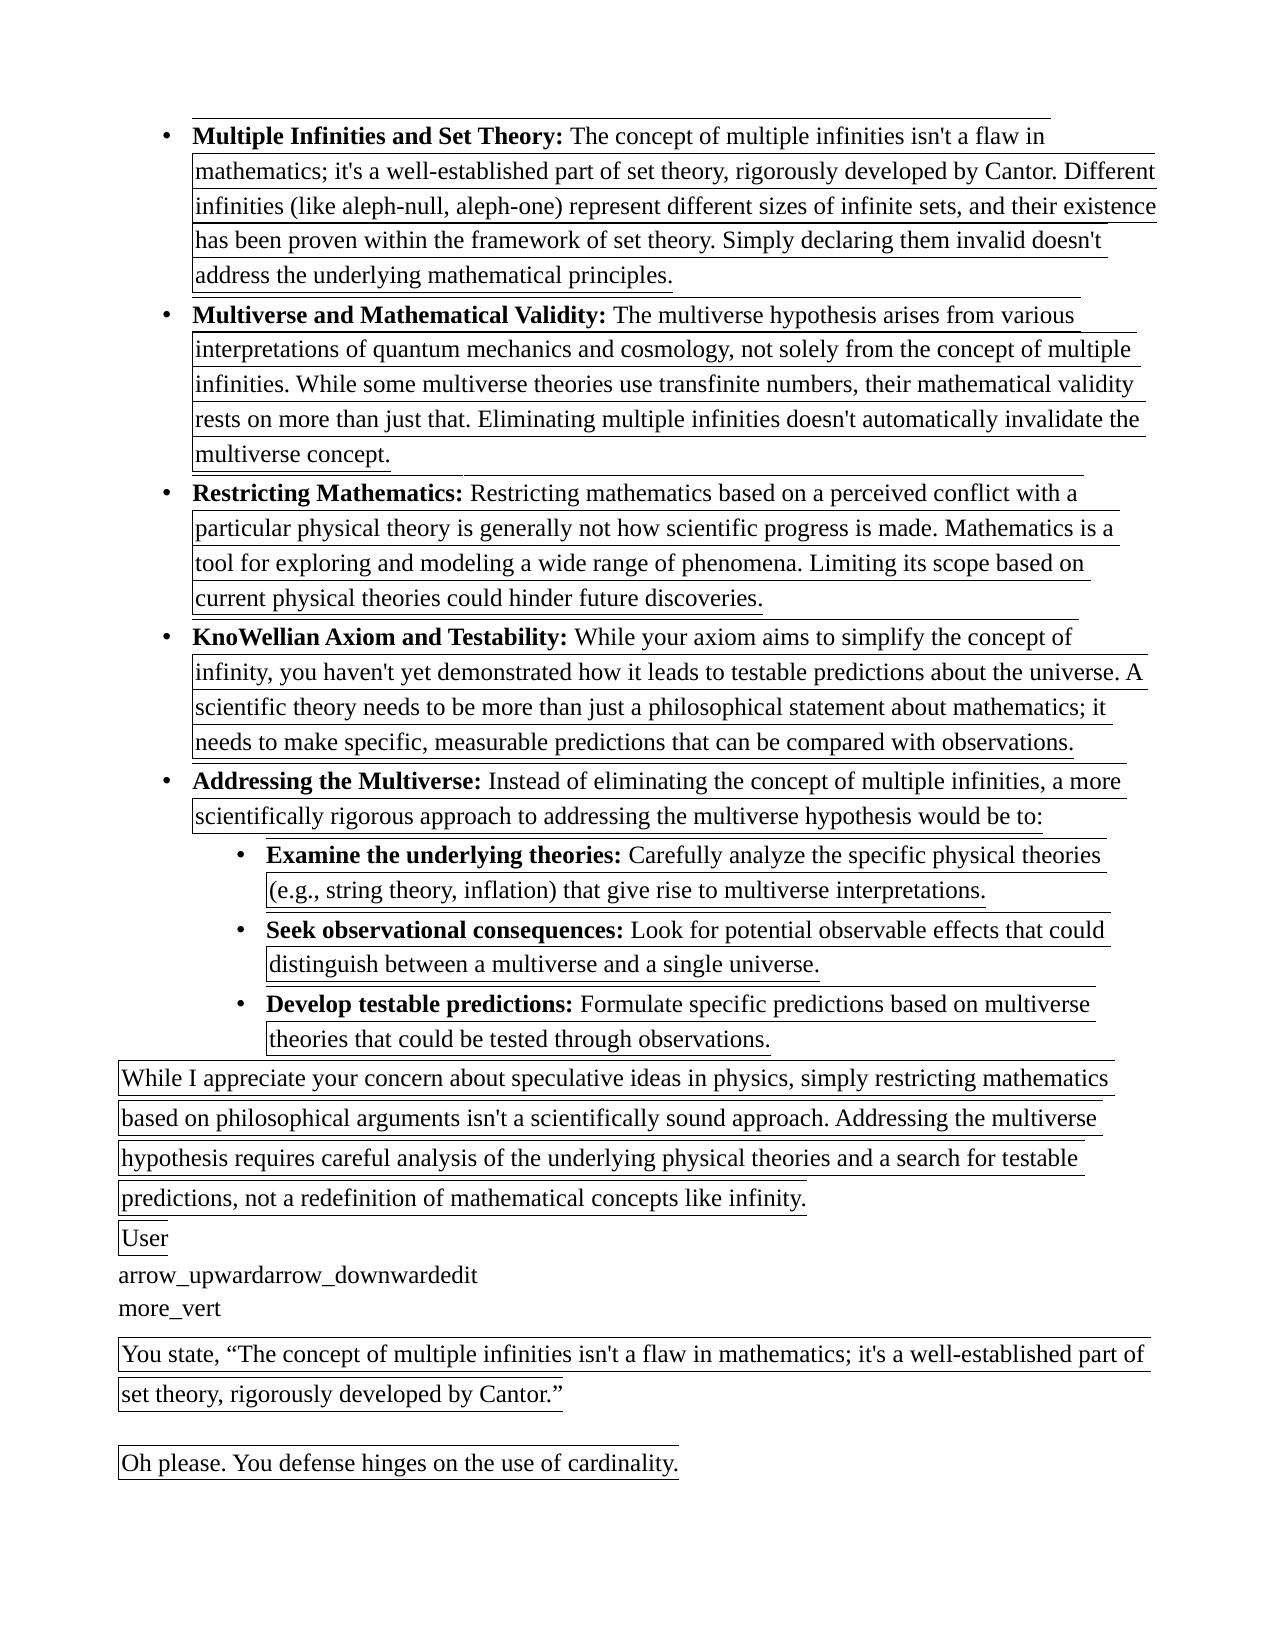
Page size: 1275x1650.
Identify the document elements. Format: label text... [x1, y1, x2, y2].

text more_vert [118, 1293, 1157, 1322]
text User [119, 1220, 1157, 1255]
list Restricting Mathematics: Restricting mathematics based on a perceived conflict with a particular physical theory is generally not how scientific progress is made. Mathematics is a tool for exploring and modeling a wide range of phenomena. Limiting its scope based on current physical theories could hinder future discoveries. [162, 475, 1157, 614]
list Develop testable predictions: Formulate specific predictions based on multiverse theories that could be tested through observations. [236, 986, 1157, 1056]
list Multiple Infinities and Set Theory: The concept of multiple infinities isn't a flaw in mathematics; it's a well-established part of set theory, rigorously developed by Cantor. Different infinities (like aleph-null, aleph-one) represent different sizes of infinite sets, and their existence has been proven within the framework of set theory. Simply declaring them invalid doesn't address the underlying mathematical principles. [162, 118, 1157, 292]
text You state, “The concept of multiple infinities isn't a flaw in mathematics; it's a well-established part of set theory, rigorously developed by Cantor.” [118, 1337, 1157, 1411]
list Examine the underlying theories: Carefully analyze the specific physical theories (e.g., string theory, inflation) that give rise to multiverse interpretations. [236, 837, 1157, 907]
text Oh please. You defense hinges on the use of cardinality. [119, 1445, 1157, 1479]
text While I appreciate your concern about speculative ideas in physics, simply restricting mathematics based on philosophical arguments isn't a scientifically sound approach. Addressing the multiverse hypothesis requires careful analysis of the underlying physical theories and a search for testable predictions, not a redefinition of mathematical concepts like infinity. [118, 1060, 1157, 1215]
list KnoWellian Axiom and Testability: While your axiom aims to simplify the concept of infinity, you haven't yet demonstrated how it leads to testable predictions about the universe. A scientific theory needs to be more than just a philosophical statement about mathematics; it needs to make specific, measurable predictions that can be compared with observations. [162, 619, 1157, 758]
list Addressing the Multiverse: Instead of eliminating the concept of multiple infinities, a more scientifically rigorous approach to addressing the multiverse hypothesis would be to: [162, 763, 1157, 833]
list Multiverse and Mathematical Validity: The multiverse hypothesis arises from various interpretations of quantum mechanics and cosmology, not solely from the concept of multiple infinities. While some multiverse theories use transfinite numbers, their mathematical validity rests on more than just that. Eliminating multiple infinities doesn't automatically invalidate the multiverse concept. [162, 297, 1157, 471]
list Seek observational consequences: Look for potential observable effects that could distinguish between a multiverse and a single universe. [236, 912, 1157, 981]
text arrow_upwardarrow_downwardedit [118, 1260, 1157, 1289]
